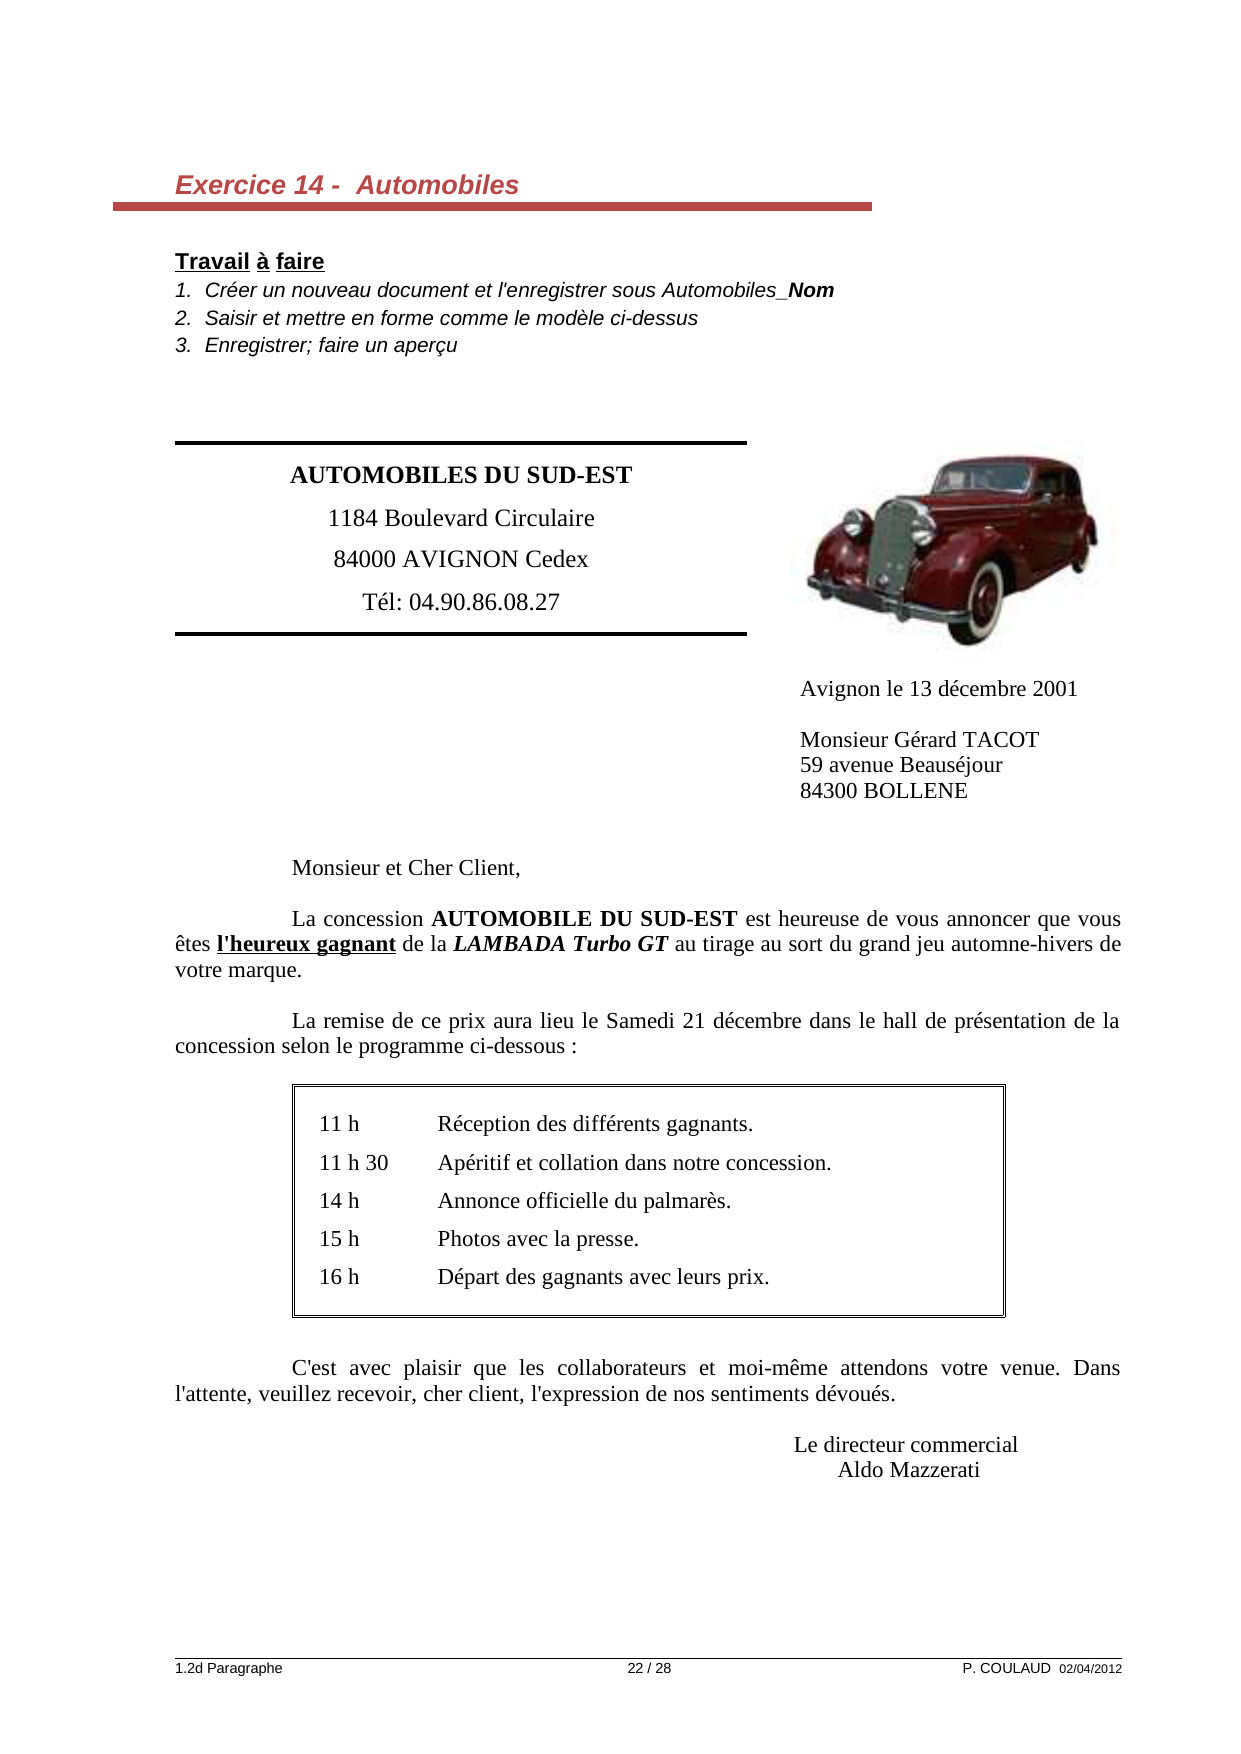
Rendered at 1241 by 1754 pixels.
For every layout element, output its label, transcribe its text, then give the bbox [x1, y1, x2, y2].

subtitle Automobiles [112, 167, 872, 211]
text Monsieur et Cher Client, [175, 854, 1122, 880]
picture [790, 440, 1116, 664]
text 16 h Départ des gagnants avec leurs prix. [295, 1237, 1003, 1315]
text 15 h Photos avec la presse. [295, 1199, 1003, 1237]
text 11 h 30 Apéritif et collation dans notre concession. [295, 1122, 1003, 1161]
text La concession AUTOMOBILE DU SUD-EST est heureuse de vous annoncer que vous êtes l'heureux gagnant de la LAMBADA Turbo GT au tirage au sort du grand jeu automne-hivers de votre marque. [175, 905, 1122, 982]
text Aldo Mazzerati [696, 1457, 1122, 1483]
text 84300 BOLLENE [800, 778, 1122, 803]
text La remise de ce prix aura lieu le Samedi 21 décembre dans le hall de présentation de la concession selon le programme ci-dessous : [175, 1007, 1122, 1058]
text Avignon le 13 décembre 2001 [800, 676, 1122, 701]
list Saisir et mettre en forme comme le modèle ci-dessus [175, 306, 1122, 330]
text AUTOMOBILES DU SUD-EST 1184 Boulevard Circulaire 84000 AVIGNON Cedex Tél: 04.90.86.08.27 [175, 445, 747, 632]
text Monsieur Gérard TACOT [800, 727, 1122, 752]
list Créer un nouveau document et l'enregistrer sous Automobiles_Nom [175, 278, 1122, 302]
text C'est avec plaisir que les collaborateurs et moi-même attendons votre venue. Dans l'attente, veuillez recevoir, cher client, l'expression de nos sentiments dévoués. [175, 1355, 1122, 1406]
text 11 h Réception des différents gagnants. [295, 1087, 1003, 1122]
subtitle Travail à faire [175, 248, 1122, 274]
text 14 h Annonce officielle du palmarès. [295, 1161, 1003, 1199]
text 59 avenue Beauséjour [800, 752, 1122, 778]
text Le directeur commercial [696, 1432, 1122, 1457]
list Enregistrer; faire un aperçu [175, 334, 1122, 357]
